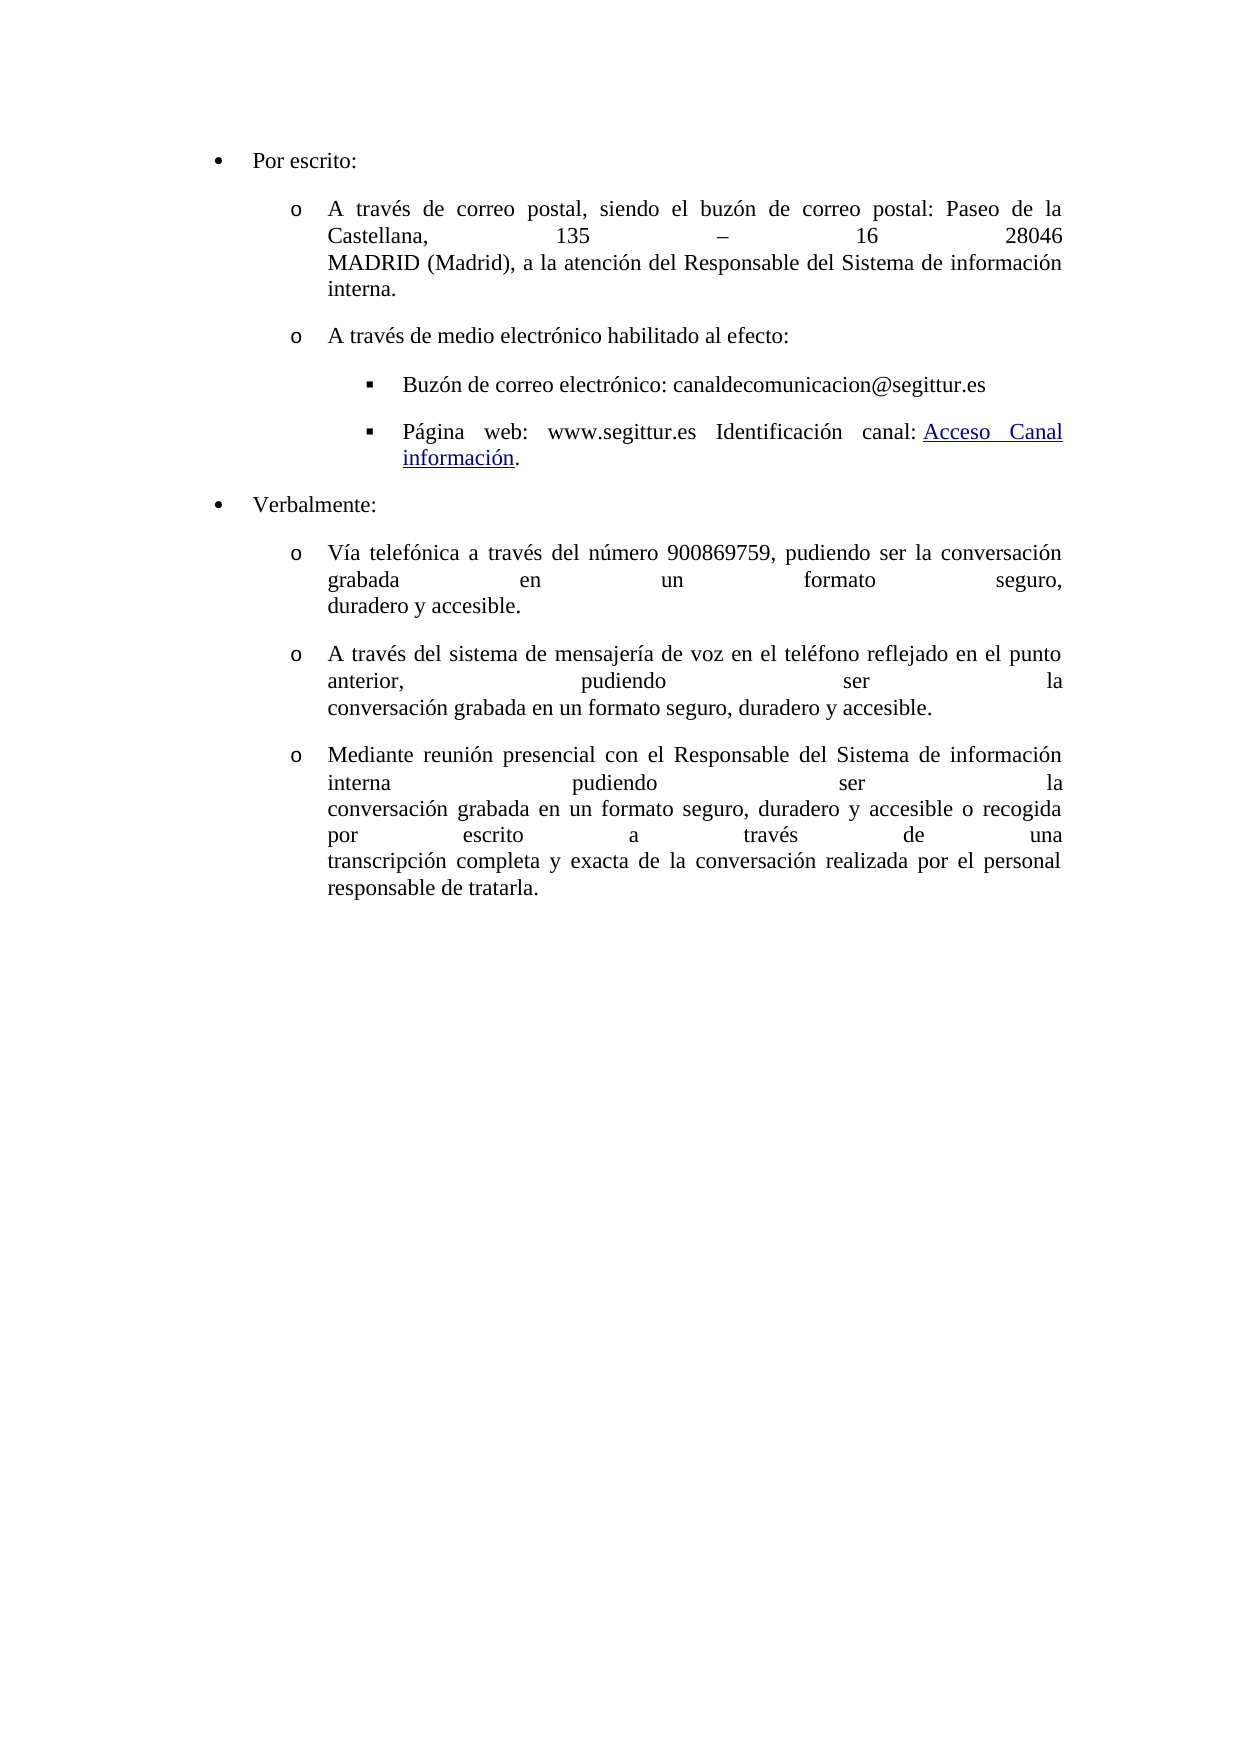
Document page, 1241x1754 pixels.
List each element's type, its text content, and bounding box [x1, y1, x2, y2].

list Mediante reunión presencial con el Responsable del Sistema de información interna pudiendo ser la conversación grabada en un formato seguro, duradero y accesible o recogida por escrito a través de una transcripción completa y exacta de la conversación realizada por el personal responsable de tratarla. [290, 741, 1063, 900]
list A través del sistema de mensajería de voz en el teléfono reflejado en el punto anterior, pudiendo ser la conversación grabada en un formato seguro, duradero y accesible. [290, 640, 1063, 720]
list Buzón de correo electrónico: canaldecomunicacion@segittur.es [365, 371, 1063, 397]
list Verbalmente: [215, 491, 1063, 518]
list A través de medio electrónico habilitado al efecto: [290, 322, 1063, 350]
list Por escrito: [215, 148, 1063, 174]
list Página web: www.segittur.es Identificación canal: Acceso Canal información. [365, 418, 1063, 471]
list A través de correo postal, siendo el buzón de correo postal: Paseo de la Castellana, 135 – 16 28046 MADRID (Madrid), a la atención del Responsable del Sistema de información interna. [290, 195, 1063, 301]
list Vía telefónica a través del número 900869759, pudiendo ser la conversación grabada en un formato seguro, duradero y accesible. [290, 539, 1063, 619]
